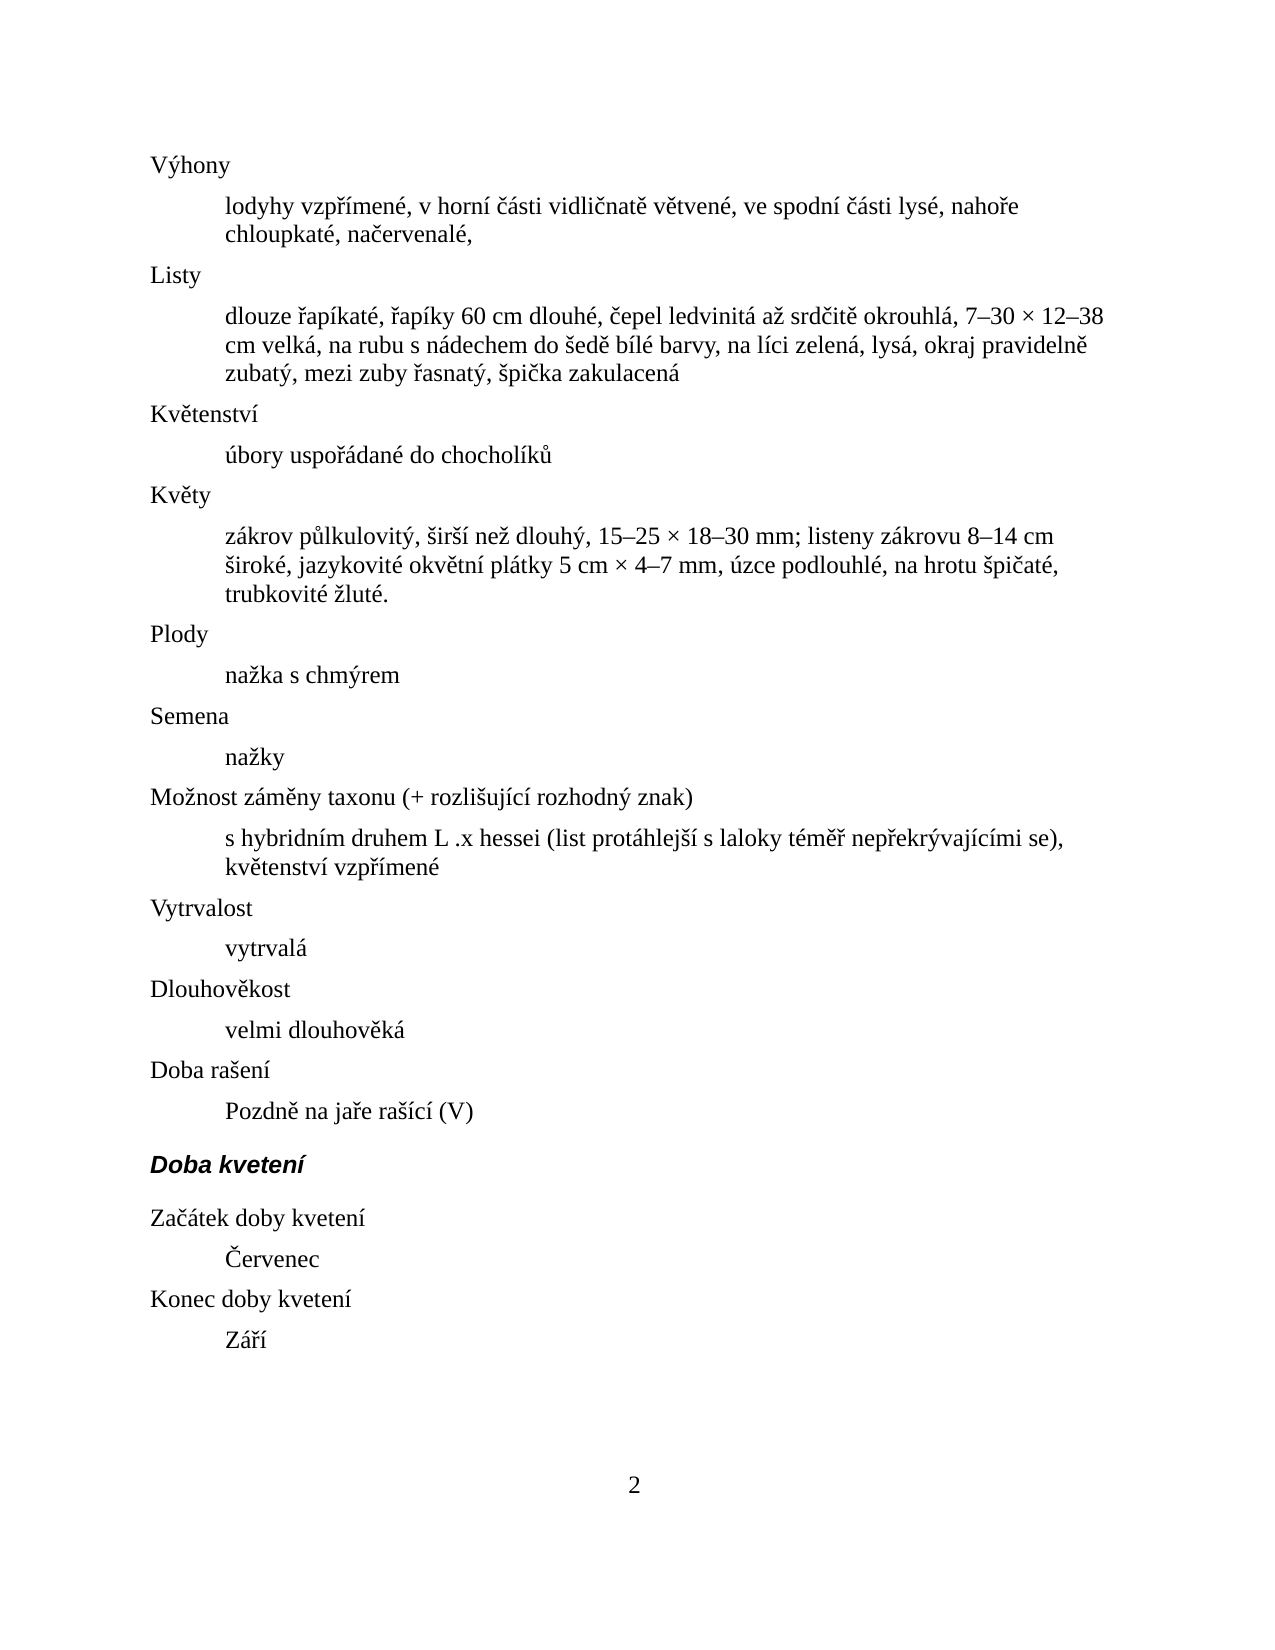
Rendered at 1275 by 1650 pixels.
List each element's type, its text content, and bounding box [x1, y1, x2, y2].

text s hybridním druhem L .x hessei (list protáhlejší s laloky téměř nepřekrývajícími se), květenství vzpřímené [225, 823, 1125, 881]
subtitle Doba kvetení [150, 1150, 1125, 1179]
text nažka s chmýrem [225, 660, 1125, 689]
text Červenec [225, 1244, 1125, 1273]
text Konec doby kvetení [150, 1284, 1125, 1313]
text Listy [150, 260, 1125, 289]
text Výhony [150, 150, 1125, 179]
text Květy [150, 481, 1125, 509]
text Plody [150, 619, 1125, 648]
text dlouze řapíkaté, řapíky 60 cm dlouhé, čepel ledvinitá až srdčitě okrouhlá, 7–30 × 12–38 cm velká, na rubu s nádechem do šedě bílé barvy, na líci zelená, lysá, okraj pravidelně zubatý, mezi zuby řasnatý, špička zakulacená [225, 301, 1125, 387]
text Začátek doby kvetení [150, 1203, 1125, 1232]
text Možnost záměny taxonu (+ rozlišující rozhodný znak) [150, 782, 1125, 811]
text zákrov půlkulovitý, širší než dlouhý, 15–25 × 18–30 mm; listeny zákrovu 8–14 cm široké, jazykovité okvětní plátky 5 cm × 4–7 mm, úzce podlouhlé, na hrotu špičaté, trubkovité žluté. [225, 521, 1125, 608]
text Květenství [150, 399, 1125, 428]
text vytrvalá [225, 933, 1125, 962]
text nažky [225, 742, 1125, 771]
text Září [225, 1325, 1125, 1354]
text Dlouhověkost [150, 974, 1125, 1003]
text lodyhy vzpřímené, v horní části vidličnatě větvené, ve spodní části lysé, nahoře chloupkaté, načervenalé, [225, 191, 1125, 248]
text Pozdně na jaře rašící (V) [225, 1096, 1125, 1125]
text Doba rašení [150, 1056, 1125, 1084]
text velmi dlouhověká [225, 1015, 1125, 1044]
text Semena [150, 701, 1125, 730]
text úbory uspořádané do chocholíků [225, 440, 1125, 469]
text Vytrvalost [150, 893, 1125, 921]
